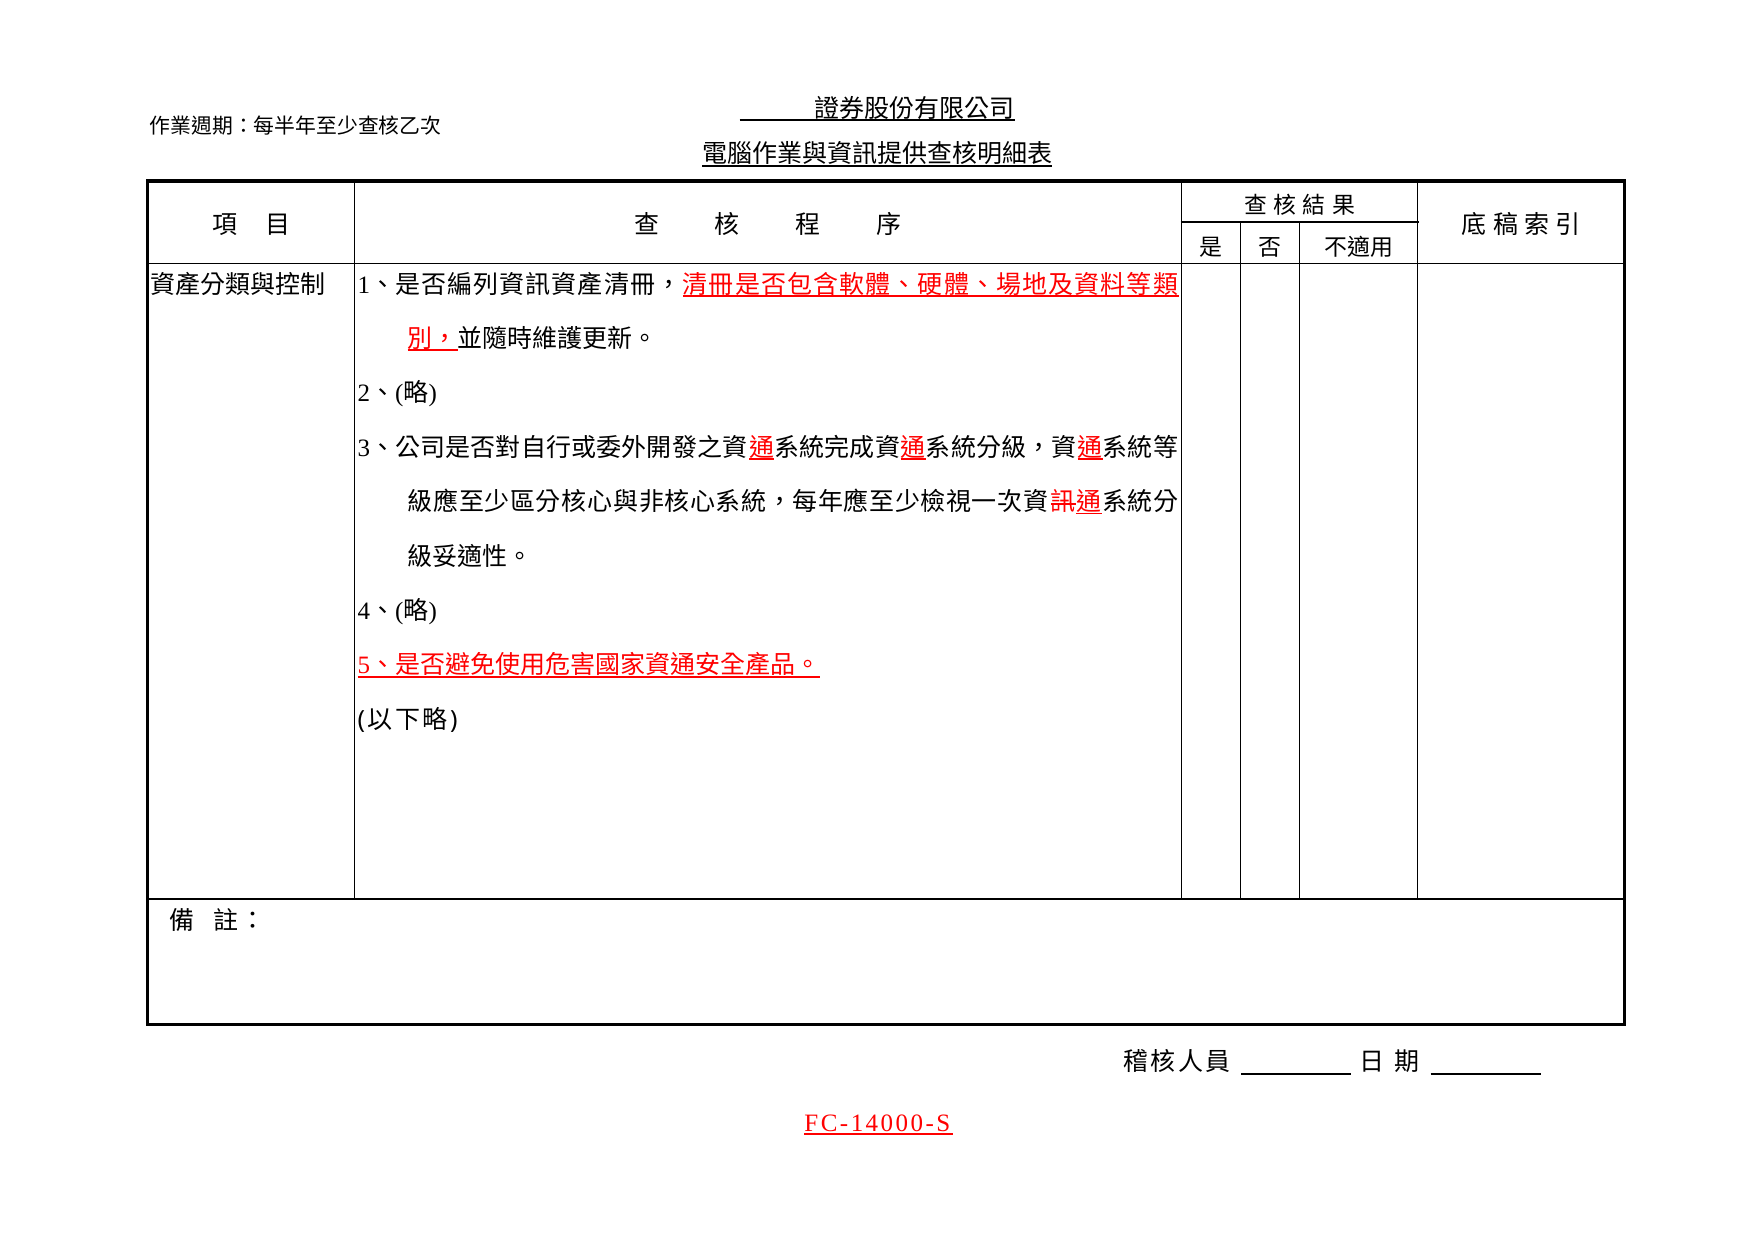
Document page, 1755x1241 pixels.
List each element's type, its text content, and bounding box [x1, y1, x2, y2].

table_header 項 目 [149, 183, 354, 263]
table_cell 否 [1241, 223, 1299, 263]
table_cell [1182, 264, 1240, 898]
table_cell 不適用 [1300, 223, 1417, 263]
text 稽核人員 日 期 [148, 1026, 1606, 1078]
table_cell [1418, 264, 1623, 898]
table_cell [1300, 264, 1417, 898]
table_header 查 核 程 序 [355, 183, 1181, 263]
table_cell [1241, 264, 1299, 898]
text 電腦作業與資訊提供查核明細表 [148, 134, 1606, 170]
table_cell 是否編列資訊資產清冊，清冊是否包含軟體、硬體、場地及資料等類別，並隨時維護更新。 (略) 公司是否對自行或委外開發之資通系統完成資通系統分級，資通系統等級應至少區分核心與非核心系統，每年應至少檢視一次資訊通系統分級妥適性。 (略) 是否避免使用危害國家資通安全產品。 (以下略) [355, 264, 1181, 898]
text 證券股份有限公司 [148, 89, 1606, 125]
table_header 查核結果 [1182, 183, 1417, 221]
table_header 底稿索引 [1418, 183, 1623, 263]
table_cell 是 [1182, 223, 1240, 263]
table_cell 備 註： [149, 900, 1623, 1023]
table_cell 資產分類與控制 [149, 264, 354, 898]
